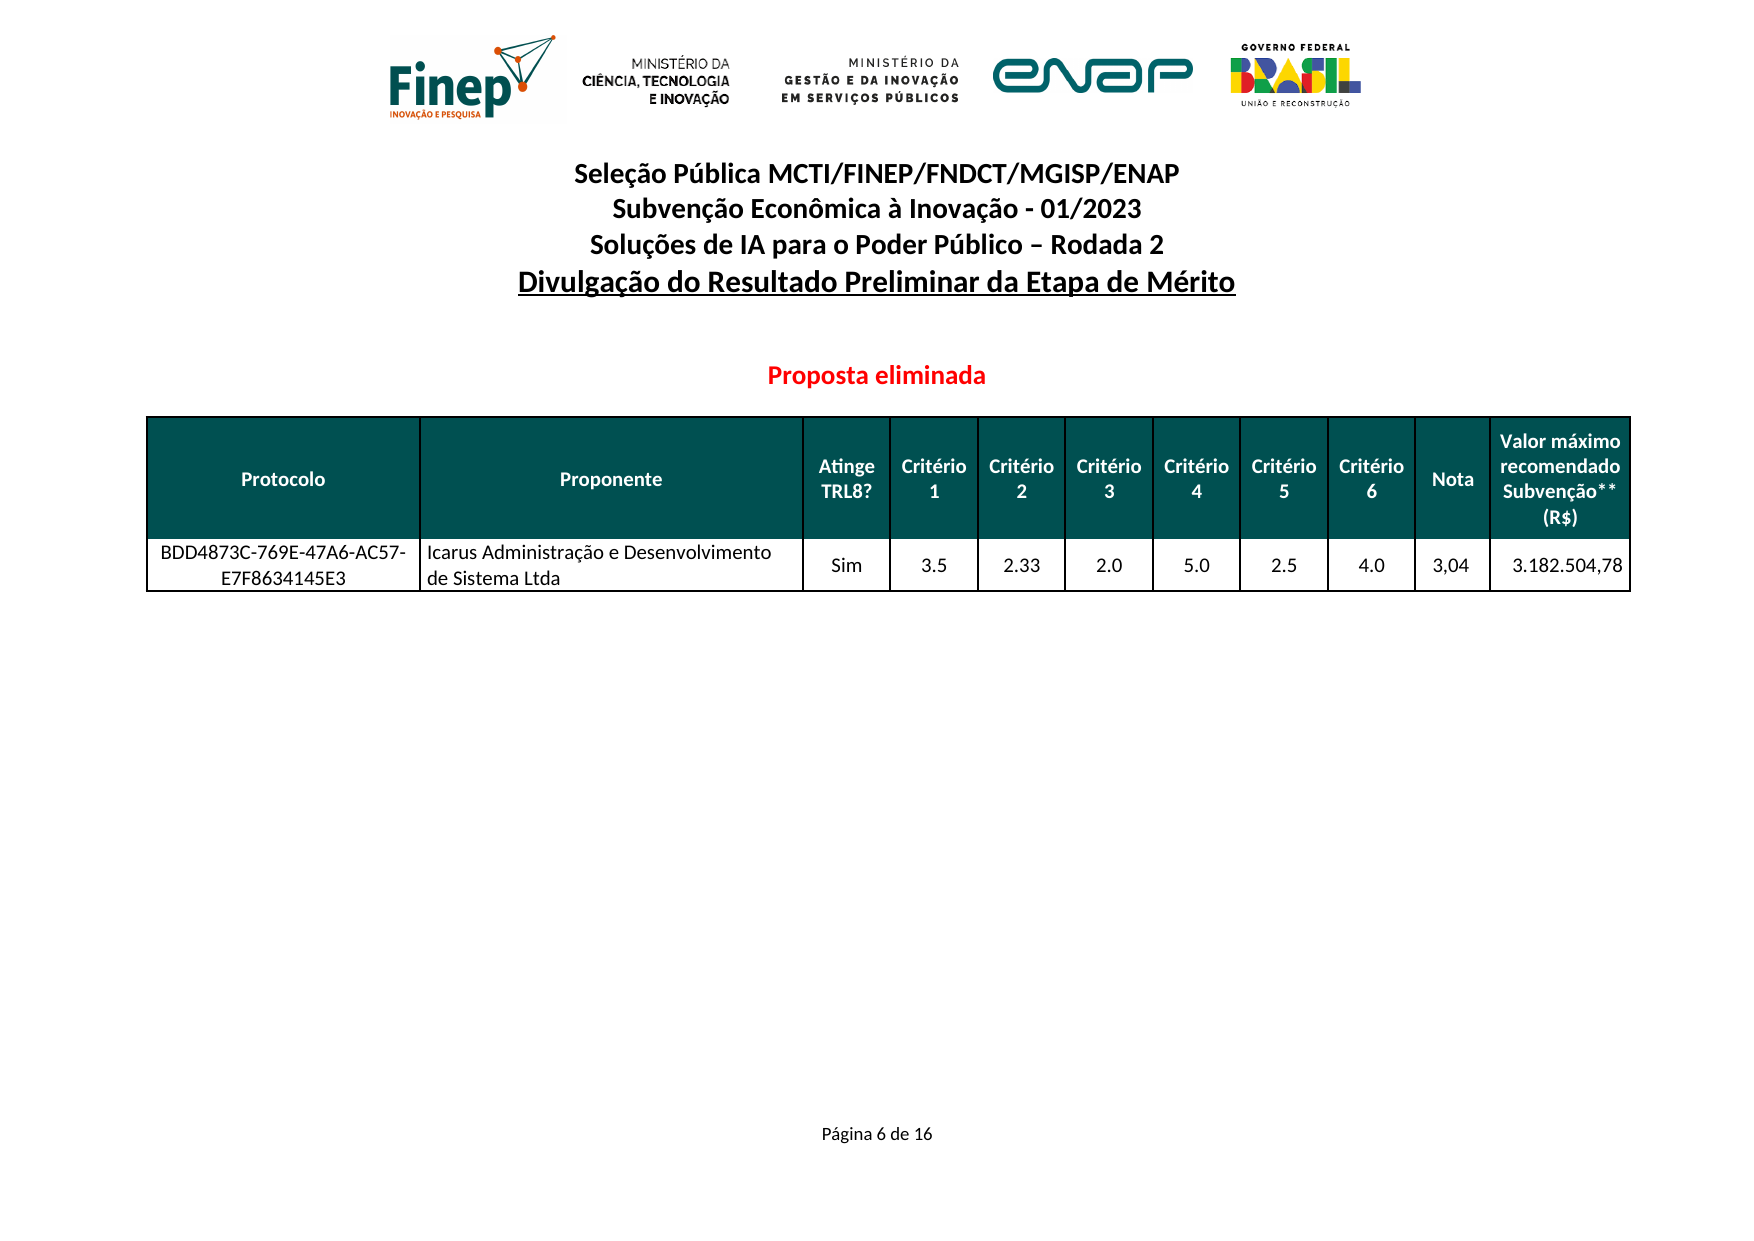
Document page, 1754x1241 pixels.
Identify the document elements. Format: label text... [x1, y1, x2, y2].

table_cell Icarus Administração e Desenvolvimento de Sistema Ltda [421, 539, 802, 590]
table_cell 3,04 [1416, 539, 1489, 590]
table_header Critério 2 [979, 418, 1064, 539]
table_header Critério 1 [891, 418, 977, 539]
table_header Critério 4 [1154, 418, 1239, 539]
table_cell BDD4873C-769E-47A6-AC57-E7F8634145E3 [148, 539, 419, 590]
table_header Critério 3 [1066, 418, 1152, 539]
table_header Protocolo [148, 418, 419, 539]
table_cell 4.0 [1329, 539, 1414, 590]
table_header Critério 5 [1241, 418, 1327, 539]
table_cell 3.182.504,78 [1491, 539, 1629, 590]
table_cell 3.5 [891, 539, 977, 590]
table_header Critério 6 [1329, 418, 1414, 539]
table_cell 2.5 [1241, 539, 1327, 590]
table_cell 5.0 [1154, 539, 1239, 590]
table_cell 2.33 [979, 539, 1064, 590]
table_header Nota [1416, 418, 1489, 539]
text Proposta eliminada [148, 358, 1606, 391]
table_header Valor máximo recomendado Subvenção** (R$) [1491, 418, 1629, 539]
table_cell 2.0 [1066, 539, 1152, 590]
table_header Proponente [421, 418, 802, 539]
table_cell Sim [804, 539, 889, 590]
table_header Atinge TRL8? [804, 418, 889, 539]
